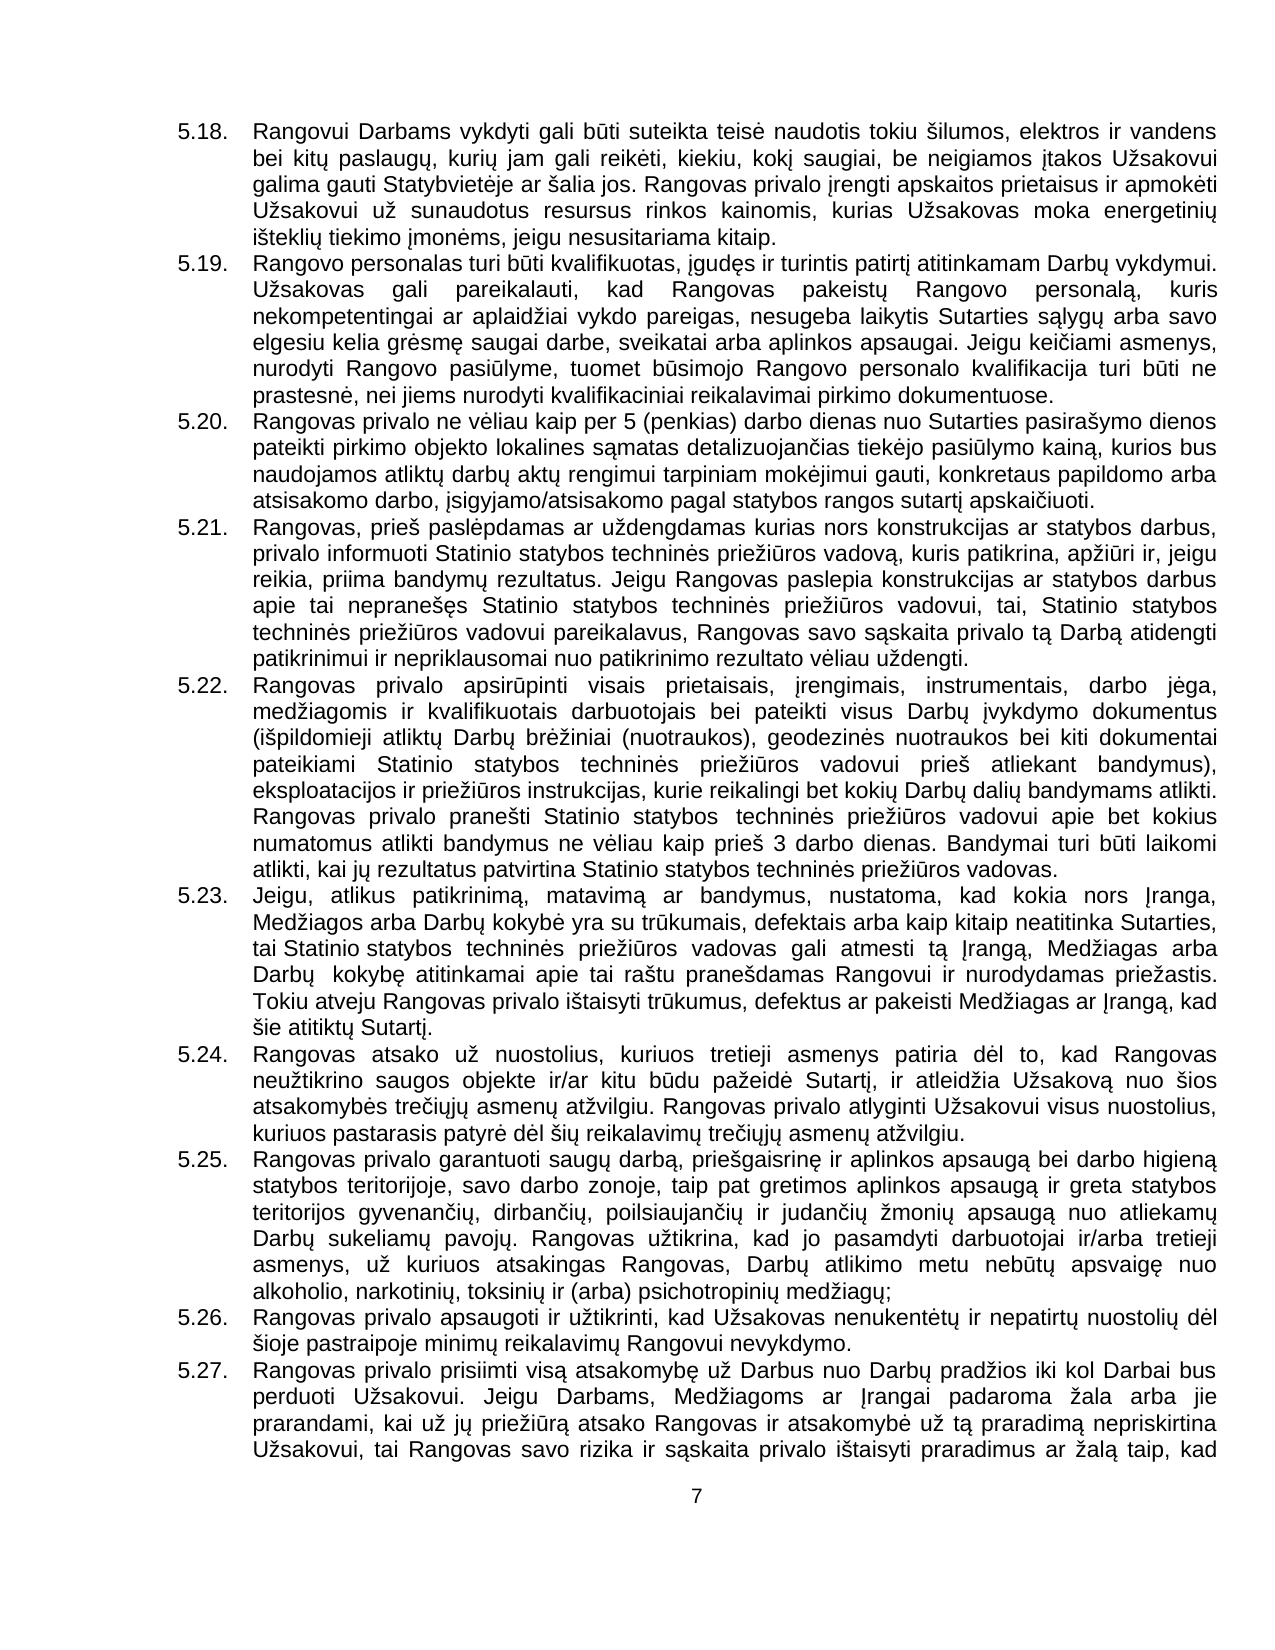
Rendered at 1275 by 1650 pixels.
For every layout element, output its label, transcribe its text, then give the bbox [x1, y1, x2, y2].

list Rangovas privalo ne vėliau kaip per 5 (penkias) darbo dienas nuo Sutarties pasirašymo dienos pateikti pirkimo objekto lokalines sąmatas detalizuojančias tiekėjo pasiūlymo kainą, kurios bus naudojamos atliktų darbų aktų rengimui tarpiniam mokėjimui gauti, konkretaus papildomo arba atsisakomo darbo, įsigyjamo/atsisakomo pagal statybos rangos sutartį apskaičiuoti. [177, 408, 1218, 513]
list Rangovas privalo apsirūpinti visais prietaisais, įrengimais, instrumentais, darbo jėga, medžiagomis ir kvalifikuotais darbuotojais bei pateikti visus Darbų įvykdymo dokumentus (išpildomieji atliktų Darbų brėžiniai (nuotraukos), geodezinės nuotraukos bei kiti dokumentai pateikiami Statinio statybos techninės priežiūros vadovui prieš atliekant bandymus), eksploatacijos ir priežiūros instrukcijas, kurie reikalingi bet kokių Darbų dalių bandymams atlikti. Rangovas privalo pranešti Statinio statybos techninės priežiūros vadovui apie bet kokius numatomus atlikti bandymus ne vėliau kaip prieš 3 darbo dienas. Bandymai turi būti laikomi atlikti, kai jų rezultatus patvirtina Statinio statybos techninės priežiūros vadovas. [177, 672, 1218, 882]
list Rangovas atsako už nuostolius, kuriuos tretieji asmenys patiria dėl to, kad Rangovas neužtikrino saugos objekte ir/ar kitu būdu pažeidė Sutartį, ir atleidžia Užsakovą nuo šios atsakomybės trečiųjų asmenų atžvilgiu. Rangovas privalo atlyginti Užsakovui visus nuostolius, kuriuos pastarasis patyrė dėl šių reikalavimų trečiųjų asmenų atžvilgiu. [177, 1041, 1218, 1146]
list Rangovas privalo apsaugoti ir užtikrinti, kad Užsakovas nenukentėtų ir nepatirtų nuostolių dėl šioje pastraipoje minimų reikalavimų Rangovui nevykdymo. [177, 1304, 1218, 1357]
list Rangovo personalas turi būti kvalifikuotas, įgudęs ir turintis patirtį atitinkamam Darbų vykdymui. Užsakovas gali pareikalauti, kad Rangovas pakeistų Rangovo personalą, kuris nekompetentingai ar aplaidžiai vykdo pareigas, nesugeba laikytis Sutarties sąlygų arba savo elgesiu kelia grėsmę saugai darbe, sveikatai arba aplinkos apsaugai. Jeigu keičiami asmenys, nurodyti Rangovo pasiūlyme, tuomet būsimojo Rangovo personalo kvalifikacija turi būti ne prastesnė, nei jiems nurodyti kvalifikaciniai reikalavimai pirkimo dokumentuose. [177, 250, 1218, 408]
list Rangovui Darbams vykdyti gali būti suteikta teisė naudotis tokiu šilumos, elektros ir vandens bei kitų paslaugų, kurių jam gali reikėti, kiekiu, kokį saugiai, be neigiamos įtakos Užsakovui galima gauti Statybvietėje ar šalia jos. Rangovas privalo įrengti apskaitos prietaisus ir apmokėti Užsakovui už sunaudotus resursus rinkos kainomis, kurias Užsakovas moka energetinių išteklių tiekimo įmonėms, jeigu nesusitariama kitaip. [177, 118, 1218, 250]
list Rangovas privalo garantuoti saugų darbą, priešgaisrinę ir aplinkos apsaugą bei darbo higieną statybos teritorijoje, savo darbo zonoje, taip pat gretimos aplinkos apsaugą ir greta statybos teritorijos gyvenančių, dirbančių, poilsiaujančių ir judančių žmonių apsaugą nuo atliekamų Darbų sukeliamų pavojų. Rangovas užtikrina, kad jo pasamdyti darbuotojai ir/arba tretieji asmenys, už kuriuos atsakingas Rangovas, Darbų atlikimo metu nebūtų apsvaigę nuo alkoholio, narkotinių, toksinių ir (arba) psichotropinių medžiagų; [177, 1146, 1218, 1304]
list Rangovas privalo prisiimti visą atsakomybę už Darbus nuo Darbų pradžios iki kol Darbai bus perduoti Užsakovui. Jeigu Darbams, Medžiagoms ar Įrangai padaroma žala arba jie prarandami, kai už jų priežiūrą atsako Rangovas ir atsakomybė už tą praradimą nepriskirtina Užsakovui, tai Rangovas savo rizika ir sąskaita privalo ištaisyti praradimus ar žalą taip, kad [177, 1357, 1218, 1462]
list Jeigu, atlikus patikrinimą, matavimą ar bandymus, nustatoma, kad kokia nors Įranga, Medžiagos arba Darbų kokybė yra su trūkumais, defektais arba kaip kitaip neatitinka Sutarties, tai Statinio statybos techninės priežiūros vadovas gali atmesti tą Įrangą, Medžiagas arba Darbų kokybę atitinkamai apie tai raštu pranešdamas Rangovui ir nurodydamas priežastis. Tokiu atveju Rangovas privalo ištaisyti trūkumus, defektus ar pakeisti Medžiagas ar Įrangą, kad šie atitiktų Sutartį. [177, 882, 1218, 1041]
list Rangovas, prieš paslėpdamas ar uždengdamas kurias nors konstrukcijas ar statybos darbus, privalo informuoti Statinio statybos techninės priežiūros vadovą, kuris patikrina, apžiūri ir, jeigu reikia, priima bandymų rezultatus. Jeigu Rangovas paslepia konstrukcijas ar statybos darbus apie tai nepranešęs Statinio statybos techninės priežiūros vadovui, tai, Statinio statybos techninės priežiūros vadovui pareikalavus, Rangovas savo sąskaita privalo tą Darbą atidengti patikrinimui ir nepriklausomai nuo patikrinimo rezultato vėliau uždengti. [177, 513, 1218, 672]
